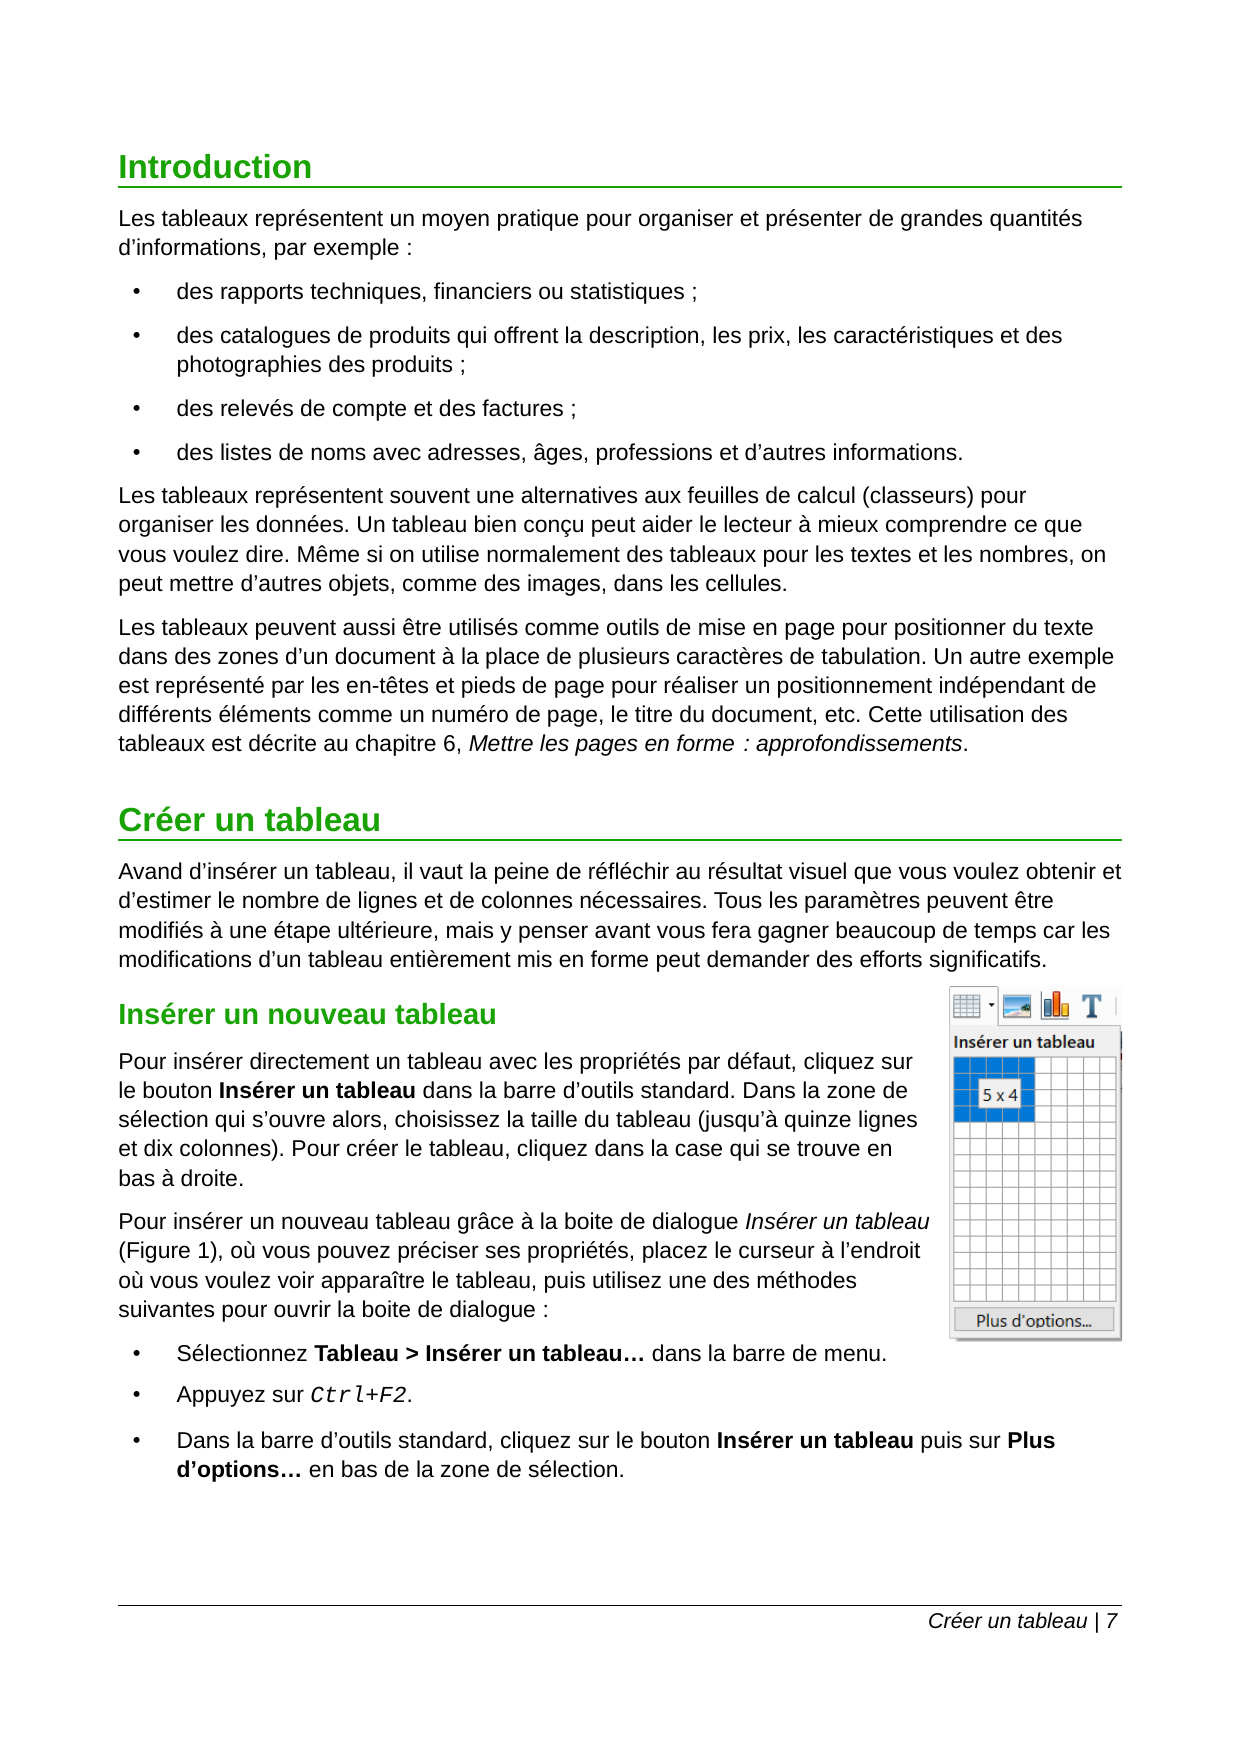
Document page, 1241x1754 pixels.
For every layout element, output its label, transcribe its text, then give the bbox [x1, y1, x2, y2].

list Sélectionnez Tableau > Insérer un tableau… dans la barre de menu. [133, 1337, 1122, 1366]
list des catalogues de produits qui offrent la description, les prix, les caractéristiques et des photographies des produits ; [133, 319, 1122, 377]
subtitle Introduction [118, 147, 1122, 186]
subtitle Créer un tableau [118, 800, 1122, 839]
text Pour insérer un nouveau tableau grâce à la boite de dialogue Insérer un tableau (Figure 1), où vous pouvez préciser ses propriétés, placez le curseur à l’endroit où vous voulez voir apparaître le tableau, puis utilisez une des méthodes suivantes pour ouvrir la boite de dialogue : [118, 1205, 949, 1322]
list des rapports techniques, financiers ou statistiques ; [133, 275, 1122, 304]
list des relevés de compte et des factures ; [133, 392, 1122, 421]
text Les tableaux peuvent aussi être utilisés comme outils de mise en page pour positionner du texte dans des zones d’un document à la place de plusieurs caractères de tabulation. Un autre exemple est représenté par les en-têtes et pieds de page pour réaliser un positionnement indépendant de différents éléments comme un numéro de page, le titre du document, etc. Cette utilisation des tableaux est décrite au chapitre 6, Mettre les pages en forme : approfondissements. [118, 611, 1122, 757]
list Appuyez sur Ctrl+F2. [133, 1380, 1122, 1409]
text Les tableaux représentent souvent une alternatives aux feuilles de calcul (classeurs) pour organiser les données. Un tableau bien conçu peut aider le lecteur à mieux comprendre ce que vous voulez dire. Même si on utilise normalement des tableaux pour les textes et les nombres, on peut mettre d’autres objets, comme des images, dans les cellules. [118, 479, 1122, 596]
list des listes de noms avec adresses, âges, professions et d’autres informations. [133, 436, 1122, 465]
list Dans la barre d’outils standard, cliquez sur le bouton Insérer un tableau puis sur Plus d’options… en bas de la zone de sélection. [133, 1424, 1122, 1482]
picture [949, 986, 1123, 1342]
subtitle Insérer un nouveau tableau [118, 1001, 949, 1030]
text Avand d’insérer un tableau, il vaut la peine de réfléchir au résultat visuel que vous voulez obtenir et d’estimer le nombre de lignes et de colonnes nécessaires. Tous les paramètres peuvent être modifiés à une étape ultérieure, mais y penser avant vous fera gagner beaucoup de temps car les modifications d’un tableau entièrement mis en forme peut demander des efforts significatifs. [118, 855, 1122, 972]
text Pour insérer directement un tableau avec les propriétés par défaut, cliquez sur le bouton Insérer un tableau dans la barre d’outils standard. Dans la zone de sélection qui s’ouvre alors, choisissez la taille du tableau (jusqu’à quinze lignes et dix colonnes). Pour créer le tableau, cliquez dans la case qui se trouve en bas à droite. [118, 1045, 949, 1191]
text Les tableaux représentent un moyen pratique pour organiser et présenter de grandes quantités d’informations, par exemple : [118, 202, 1122, 261]
